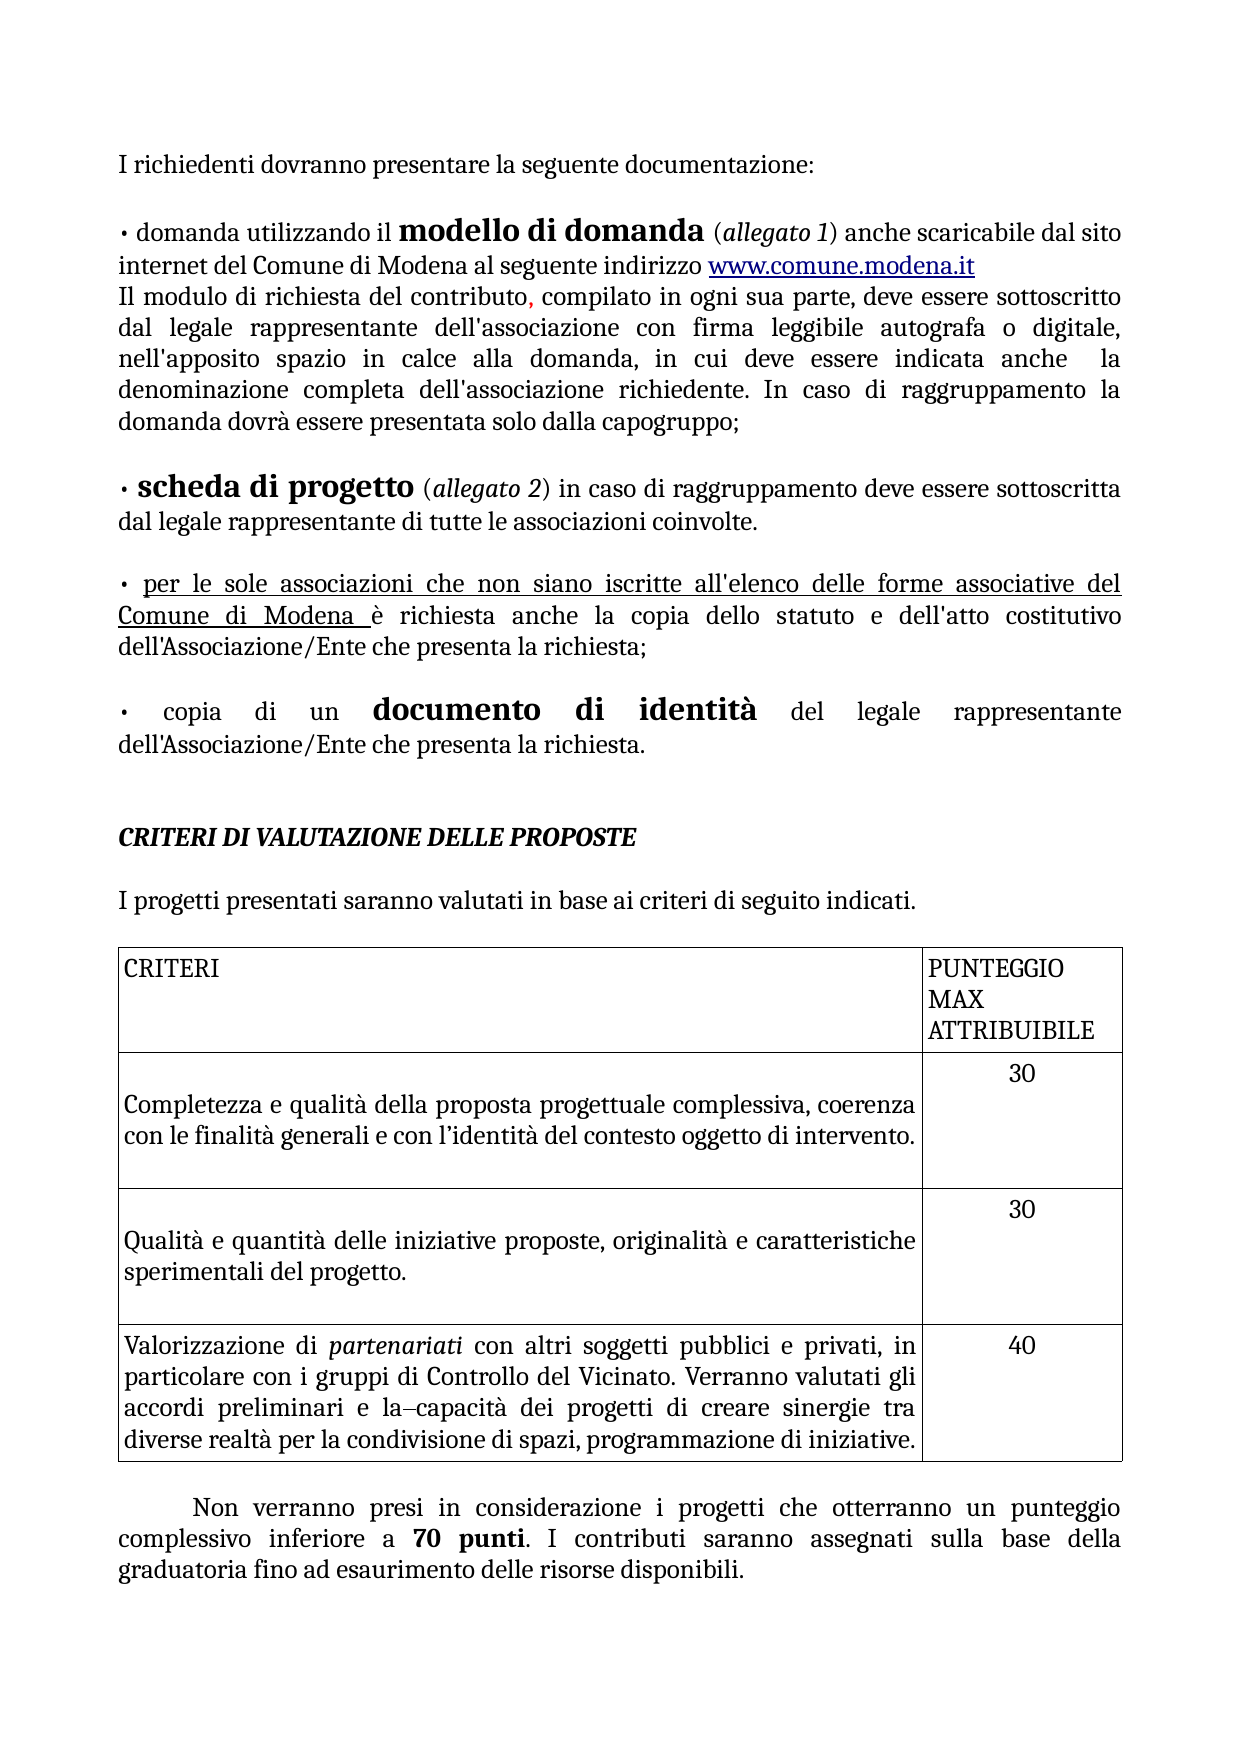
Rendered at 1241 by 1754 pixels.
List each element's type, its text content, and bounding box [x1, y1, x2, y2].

text • domanda utilizzando il modello di domanda (allegato 1) anche scaricabile dal sito internet del Comune di Modena al seguente indirizzo www.comune.modena.it [118, 212, 1122, 281]
text • per le sole associazioni che non siano iscritte all'elenco delle forme associative del Comune di Modena è richiesta anche la copia dello statuto e dell'atto costitutivo dell'Associazione/Ente che presenta la richiesta; [118, 568, 1122, 662]
text • copia di un documento di identità del legale rappresentante dell'Associazione/Ente che presenta la richiesta. [118, 691, 1122, 760]
table_cell 40 [923, 1325, 1122, 1461]
text • scheda di progetto (allegato 2) in caso di raggruppamento deve essere sottoscritta dal legale rappresentante di tutte le associazioni coinvolte. [118, 468, 1122, 537]
text CRITERI DI VALUTAZIONE DELLE PROPOSTE [118, 822, 1122, 854]
text I richiedenti dovranno presentare la seguente documentazione: [118, 149, 1122, 180]
table_cell Completezza e qualità della proposta progettuale complessiva, coerenza con le finalità generali e con l’identità del contesto oggetto di intervento. [119, 1053, 922, 1188]
text I progetti presentati saranno valutati in base ai criteri di seguito indicati. [118, 885, 1122, 916]
table_cell 30 [923, 1189, 1122, 1324]
table_header CRITERI [119, 948, 922, 1052]
table_cell 30 [923, 1053, 1122, 1188]
text Non verranno presi in considerazione i progetti che otterranno un punteggio complessivo inferiore a 70 punti. I contributi saranno assegnati sulla base della graduatoria fino ad esaurimento delle risorse disponibili. [118, 1492, 1122, 1585]
table_cell Valorizzazione di partenariati con altri soggetti pubblici e privati, in particolare con i gruppi di Controllo del Vicinato. Verranno valutati gli accordi preliminari e la capacità dei progetti di creare sinergie tra diverse realtà per la condivisione di spazi, programmazione di iniziative. [119, 1325, 922, 1461]
text Il modulo di richiesta del contributo, compilato in ogni sua parte, deve essere sottoscritto dal legale rappresentante dell'associazione con firma leggibile autografa o digitale, nell'apposito spazio in calce alla domanda, in cui deve essere indicata anche la denominazione completa dell'associazione richiedente. In caso di raggruppamento la domanda dovrà essere presentata solo dalla capogruppo; [118, 281, 1122, 437]
table_cell Qualità e quantità delle iniziative proposte, originalità e caratteristiche sperimentali del progetto. [119, 1189, 922, 1324]
table_header PUNTEGGIO MAX ATTRIBUIBILE [923, 948, 1122, 1052]
